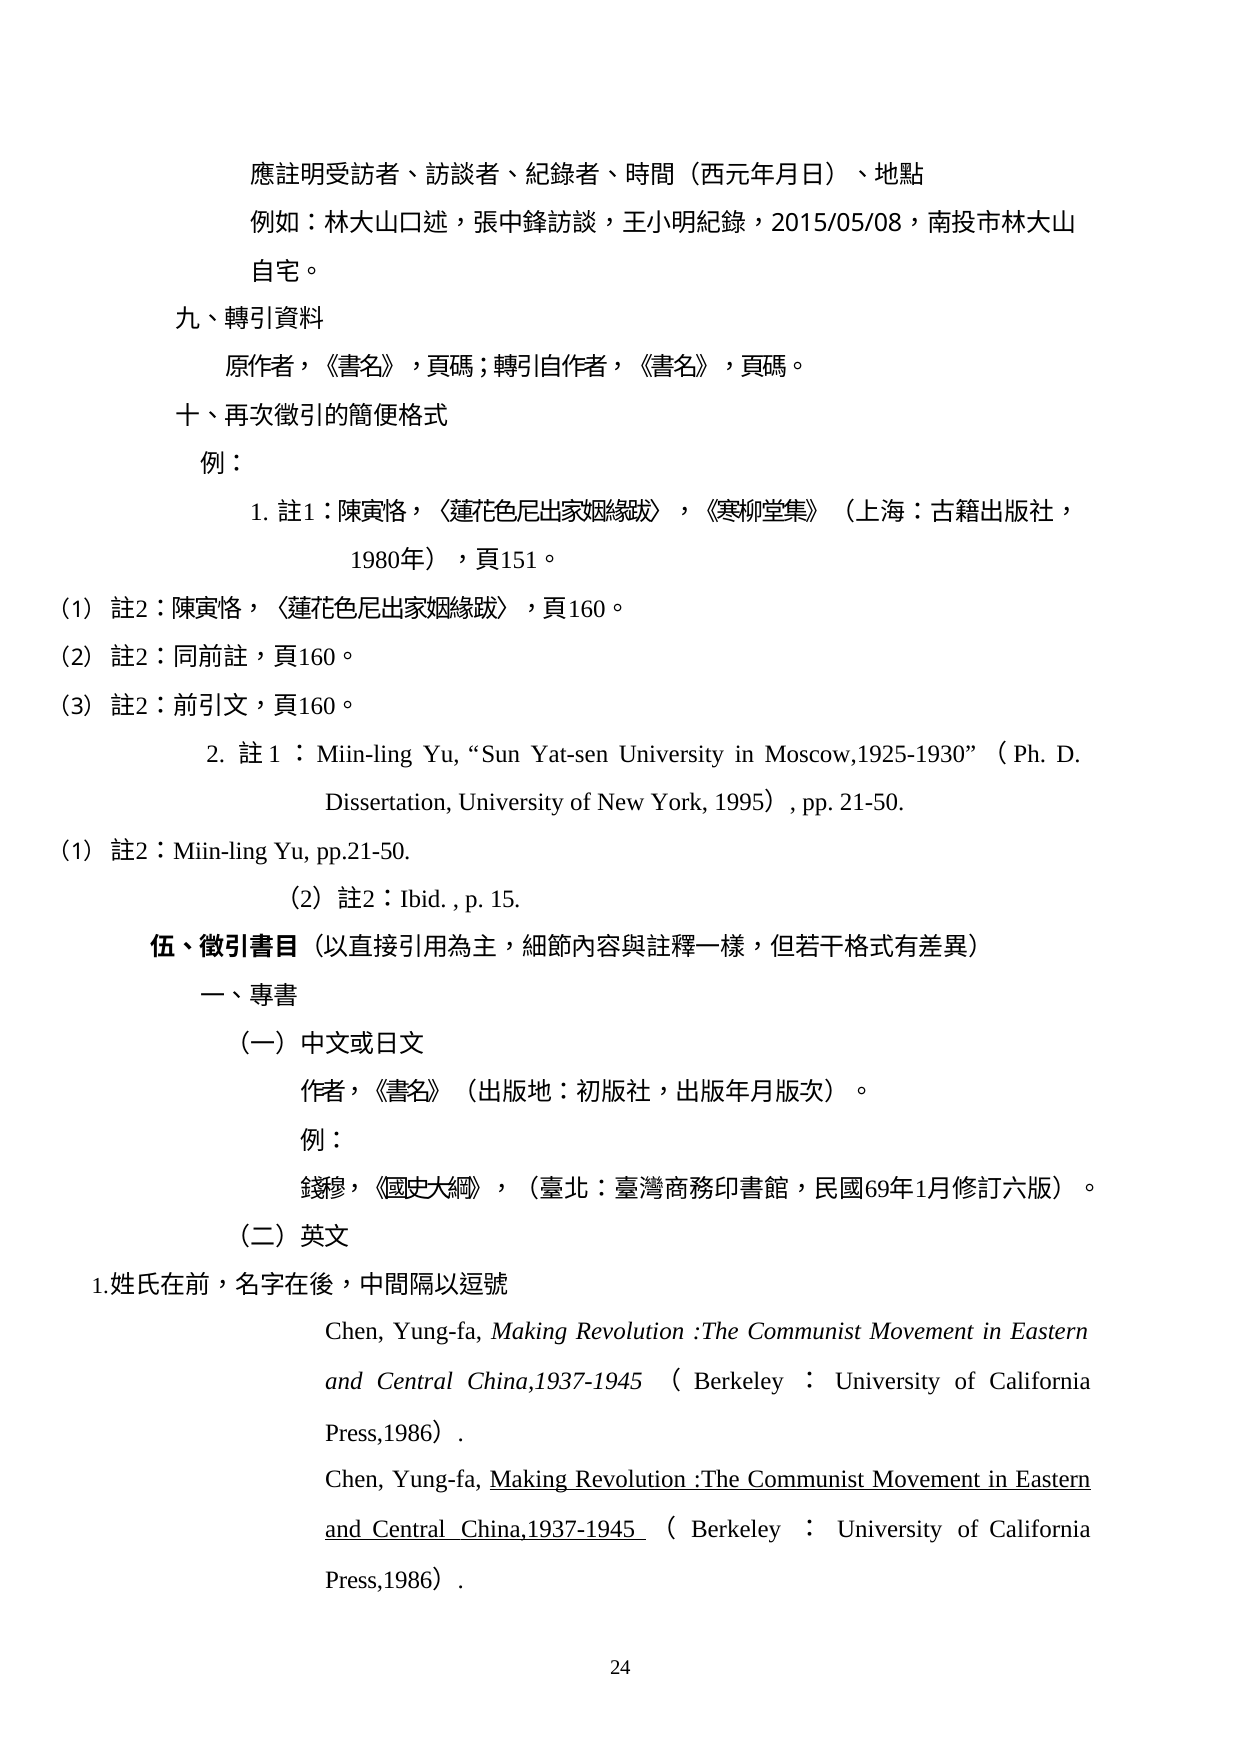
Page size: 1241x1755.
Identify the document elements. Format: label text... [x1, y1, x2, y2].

text （二）英文 [225, 1216, 1211, 1252]
list 註2：陳寅恪，〈蓮花色尼出家姻緣跋〉，頁160。 [48, 588, 1211, 624]
list 註1：陳寅恪，〈蓮花色尼出家姻緣跋〉，《寒柳堂集》（上海：古籍出版社， [250, 491, 1211, 528]
text 伍、徵引書目（以直接引用為主，細節內容與註釋一樣，但若干格式有差異）一、專書 [150, 927, 1001, 1012]
list 註 1 ： Miin-ling Yu, “Sun Yat-sen University in Moscow,1925-1930” （ Ph. D. Dissertation, University of New York, 1995）, pp. 21-50. [206, 733, 1091, 818]
text 應註明受訪者、訪談者、紀錄者、時間（西元年月日）、地點 [250, 154, 1211, 190]
list 姓氏在前，名字在後，中間隔以逗號 [91, 1264, 1211, 1301]
text 作者，《書名》（出版地：初版社，出版年月版次）。例： [300, 1071, 863, 1157]
text 例如：林大山口述，張中鋒訪談，王小明紀錄，2015/05/08，南投市林大山自宅。 [250, 202, 1091, 287]
text 原作者，《書名》，頁碼；轉引自作者，《書名》，頁碼。十、再次徵引的簡便格式 [175, 347, 826, 432]
text 錢穆，《國史大綱》，（臺北：臺灣商務印書館，民國69年1月修訂六版）。 [300, 1169, 1211, 1204]
text 1980年），頁151。 [350, 540, 1211, 576]
text 九、轉引資料 [175, 300, 1211, 335]
text 例： [200, 444, 1211, 479]
text Chen, Yung-fa, Making Revolution :The Communist Movement in Eastern and Central China,1937-1945 （ Berkeley ： University of California Press,1986）. [325, 1316, 1091, 1448]
list 註2：同前註，頁160。 [48, 637, 1211, 673]
list 註2：Miin-ling Yu, pp.21-50. [48, 830, 1211, 867]
text （一）中文或日文 [225, 1024, 1211, 1059]
text （2）註2：Ibid. , p. 15. [275, 878, 1211, 915]
list 註2：前引文，頁160。 [48, 685, 1211, 721]
text Chen, Yung-fa, Making Revolution :The Communist Movement in Eastern and Central China,1937-1945 （ Berkeley ： University of California Press,1986）. [325, 1464, 1091, 1596]
